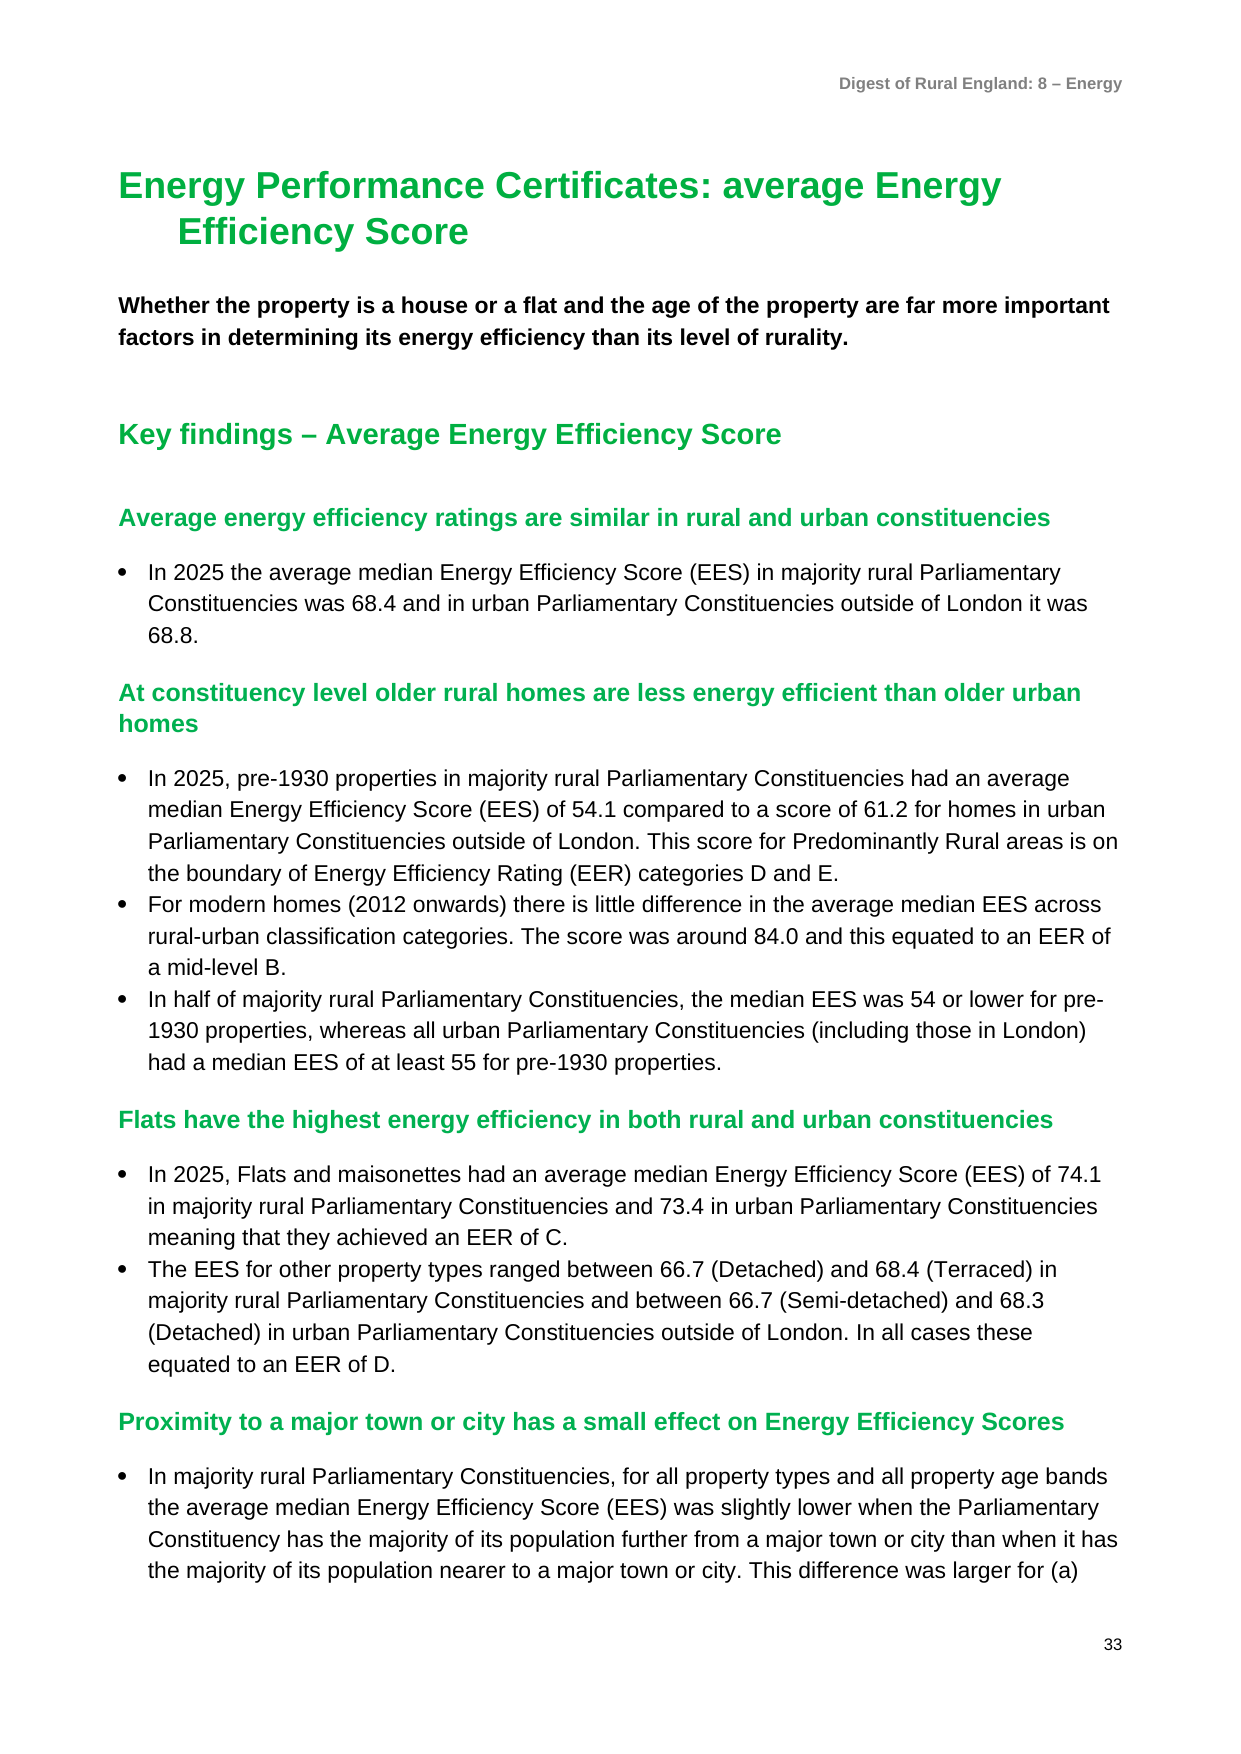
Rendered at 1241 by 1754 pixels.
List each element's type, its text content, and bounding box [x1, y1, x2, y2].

list In 2025, pre-1930 properties in majority rural Parliamentary Constituencies had an average median Energy Efficiency Score (EES) of 54.1 compared to a score of 61.2 for homes in urban Parliamentary Constituencies outside of London. This score for Predominantly Rural areas is on the boundary of Energy Efficiency Rating (EER) categories D and E. [118, 765, 1122, 886]
subtitle Proximity to a major town or city has a small effect on Energy Efficiency Scores [118, 1407, 1122, 1436]
list In half of majority rural Parliamentary Constituencies, the median EES was 54 or lower for pre-1930 properties, whereas all urban Parliamentary Constituencies (including those in London) had a median EES of at least 55 for pre-1930 properties. [118, 986, 1122, 1075]
list The EES for other property types ranged between 66.7 (Detached) and 68.4 (Terraced) in majority rural Parliamentary Constituencies and between 66.7 (Semi-detached) and 68.3 (Detached) in urban Parliamentary Constituencies outside of London. In all cases these equated to an EER of D. [118, 1256, 1122, 1377]
list For modern homes (2012 onwards) there is little difference in the average median EES across rural-urban classification categories. The score was around 84.0 and this equated to an EER of a mid-level B. [118, 891, 1122, 981]
list In majority rural Parliamentary Constituencies, for all property types and all property age bands the average median Energy Efficiency Score (EES) was slightly lower when the Parliamentary Constituency has the majority of its population further from a major town or city than when it has the majority of its population nearer to a major town or city. This difference was larger for (a) [118, 1463, 1122, 1584]
subtitle Average energy efficiency ratings are similar in rural and urban constituencies [118, 503, 1122, 532]
text Whether the property is a house or a flat and the age of the property are far more important factors in determining its energy efficiency than its level of rurality. [118, 292, 1122, 350]
subtitle At constituency level older rural homes are less energy efficient than older urban homes [118, 678, 1122, 738]
subtitle Flats have the highest energy efficiency in both rural and urban constituencies [118, 1105, 1122, 1134]
subtitle Key findings – Average Energy Efficiency Score [118, 417, 1122, 451]
list In 2025 the average median Energy Efficiency Score (EES) in majority rural Parliamentary Constituencies was 68.4 and in urban Parliamentary Constituencies outside of London it was 68.8. [118, 559, 1122, 648]
list In 2025, Flats and maisonettes had an average median Energy Efficiency Score (EES) of 74.1 in majority rural Parliamentary Constituencies and 73.4 in urban Parliamentary Constituencies meaning that they achieved an EER of C. [118, 1161, 1122, 1251]
subtitle Energy Performance Certificates: average Energy Efficiency Score [118, 163, 1122, 252]
